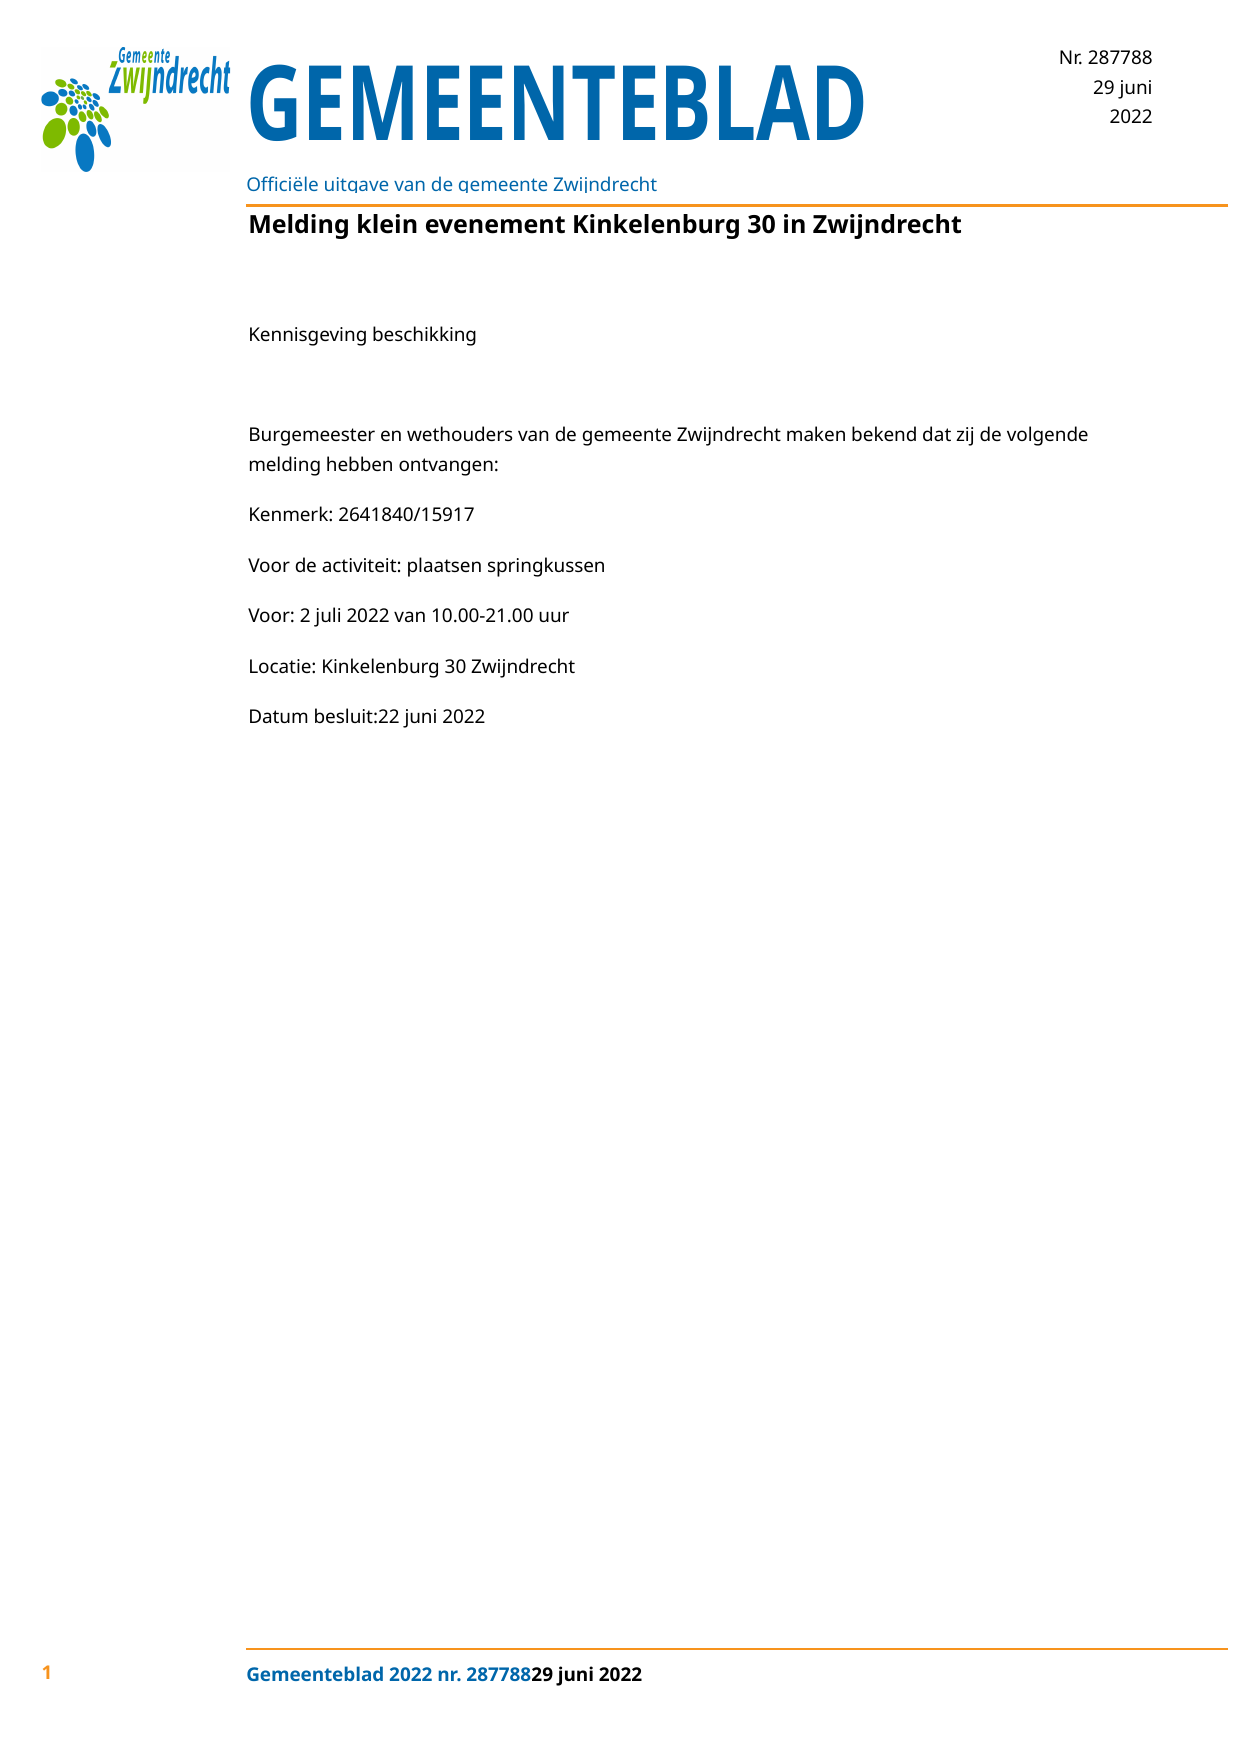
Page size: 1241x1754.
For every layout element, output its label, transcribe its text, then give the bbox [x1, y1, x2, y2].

text Datum besluit:22 juni 2022 [248, 703, 1152, 729]
text Voor de activiteit: plaatsen springkussen [248, 552, 1152, 578]
text Locatie: Kinkelenburg 30 Zwijndrecht [248, 653, 1152, 678]
text Melding klein evenement Kinkelenburg 30 in Zwijndrecht [248, 207, 1152, 241]
text Kennisgeving beschikking [248, 321, 1152, 346]
picture [41, 47, 231, 172]
text Kenmerk: 2641840/15917 [248, 502, 1152, 527]
text Burgemeester en wethouders van de gemeente Zwijndrecht maken bekend dat zij de volgende melding hebben ontvangen: [248, 422, 1152, 477]
text Voor: 2 juli 2022 van 10.00-21.00 uur [248, 602, 1152, 628]
